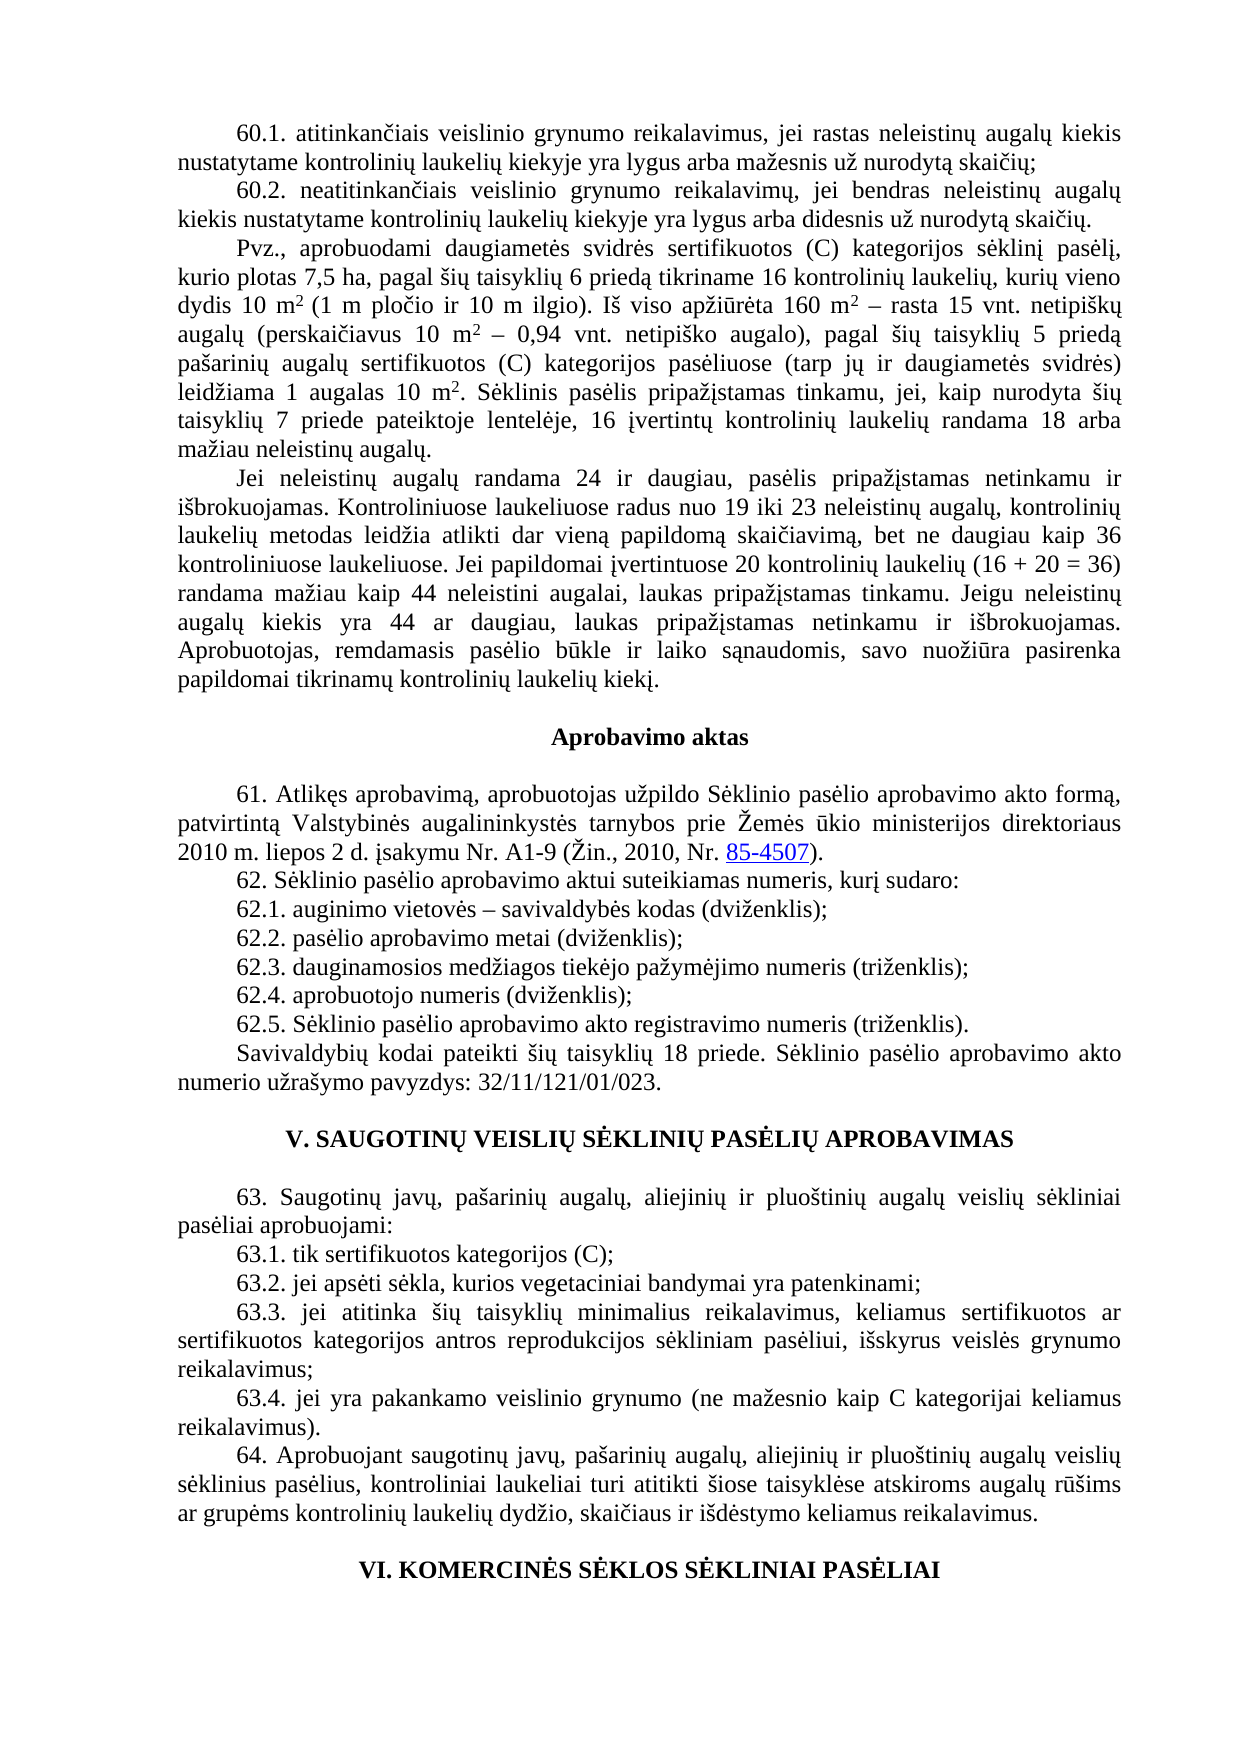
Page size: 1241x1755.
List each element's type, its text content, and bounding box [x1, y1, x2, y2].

text 60.2. neatitinkančiais veislinio grynumo reikalavimų, jei bendras neleistinų augalų kiekis nustatytame kontrolinių laukelių kiekyje yra lygus arba didesnis už nurodytą skaičių. [177, 176, 1122, 233]
text 62.3. dauginamosios medžiagos tiekėjo pažymėjimo numeris (triženklis); [177, 952, 1122, 981]
text Pvz., aprobuodami daugiametės svidrės sertifikuotos (C) kategorijos sėklinį pasėlį, kurio plotas 7,5 ha, pagal šių taisyklių 6 priedą tikriname 16 kontrolinių laukelių, kurių vieno dydis 10 m2 (1 m pločio ir 10 m ilgio). Iš viso apžiūrėta 160 m2 – rasta 15 vnt. netipiškų augalų (perskaičiavus 10 m2 – 0,94 vnt. netipiško augalo), pagal šių taisyklių 5 priedą pašarinių augalų sertifikuotos (C) kategorijos pasėliuose (tarp jų ir daugiametės svidrės) leidžiama 1 augalas 10 m2. Sėklinis pasėlis pripažįstamas tinkamu, jei, kaip nurodyta šių taisyklių 7 priede pateiktoje lentelėje, 16 įvertintų kontrolinių laukelių randama 18 arba mažiau neleistinų augalų. [177, 233, 1122, 463]
text Savivaldybių kodai pateikti šių taisyklių 18 priede. Sėklinio pasėlio aprobavimo akto numerio užrašymo pavyzdys: 32/11/121/01/023. [177, 1038, 1122, 1096]
text 62. Sėklinio pasėlio aprobavimo aktui suteikiamas numeris, kurį sudaro: [177, 866, 1122, 894]
text 62.4. aprobuotojo numeris (dviženklis); [177, 981, 1122, 1009]
text 63.1. tik sertifikuotos kategorijos (C); [177, 1239, 1122, 1268]
text 62.1. auginimo vietovės – savivaldybės kodas (dviženklis); [177, 894, 1122, 923]
text 63.2. jei apsėti sėkla, kurios vegetaciniai bandymai yra patenkinami; [177, 1268, 1122, 1297]
text 64. Aprobuojant saugotinų javų, pašarinių augalų, aliejinių ir pluoštinių augalų veislių sėklinius pasėlius, kontroliniai laukeliai turi atitikti šiose taisyklėse atskiroms augalų rūšims ar grupėms kontrolinių laukelių dydžio, skaičiaus ir išdėstymo keliamus reikalavimus. [177, 1441, 1122, 1527]
text 63.4. jei yra pakankamo veislinio grynumo (ne mažesnio kaip C kategorijai keliamus reikalavimus). [177, 1383, 1122, 1441]
text 63. Saugotinų javų, pašarinių augalų, aliejinių ir pluoštinių augalų veislių sėkliniai pasėliai aprobuojami: [177, 1182, 1122, 1239]
text Jei neleistinų augalų randama 24 ir daugiau, pasėlis pripažįstamas netinkamu ir išbrokuojamas. Kontroliniuose laukeliuose radus nuo 19 iki 23 neleistinų augalų, kontrolinių laukelių metodas leidžia atlikti dar vieną papildomą skaičiavimą, bet ne daugiau kaip 36 kontroliniuose laukeliuose. Jei papildomai įvertintuose 20 kontrolinių laukelių (16 + 20 = 36) randama mažiau kaip 44 neleistini augalai, laukas pripažįstamas tinkamu. Jeigu neleistinų augalų kiekis yra 44 ar daugiau, laukas pripažįstamas netinkamu ir išbrokuojamas. Aprobuotojas, remdamasis pasėlio būkle ir laiko sąnaudomis, savo nuožiūra pasirenka papildomai tikrinamų kontrolinių laukelių kiekį. [177, 463, 1122, 693]
text 60.1. atitinkančiais veislinio grynumo reikalavimus, jei rastas neleistinų augalų kiekis nustatytame kontrolinių laukelių kiekyje yra lygus arba mažesnis už nurodytą skaičių; [177, 118, 1122, 176]
text VI. KOMERCINĖS SĖKLOS SĖKLINIAI PASĖLIAI [177, 1556, 1122, 1584]
text 62.2. pasėlio aprobavimo metai (dviženklis); [177, 923, 1122, 952]
text 61. Atlikęs aprobavimą, aprobuotojas užpildo Sėklinio pasėlio aprobavimo akto formą, patvirtintą Valstybinės augalininkystės tarnybos prie Žemės ūkio ministerijos direktoriaus 2010 m. liepos 2 d. įsakymu Nr. A1-9 (Žin., 2010, Nr. 85-4507). [177, 779, 1122, 866]
text Aprobavimo aktas [177, 722, 1122, 751]
text V. SAUGOTINŲ VEISLIŲ SĖKLINIŲ PASĖLIŲ APROBAVIMAS [177, 1124, 1122, 1153]
text 62.5. Sėklinio pasėlio aprobavimo akto registravimo numeris (triženklis). [177, 1009, 1122, 1038]
text 63.3. jei atitinka šių taisyklių minimalius reikalavimus, keliamus sertifikuotos ar sertifikuotos kategorijos antros reprodukcijos sėkliniam pasėliui, išskyrus veislės grynumo reikalavimus; [177, 1297, 1122, 1383]
